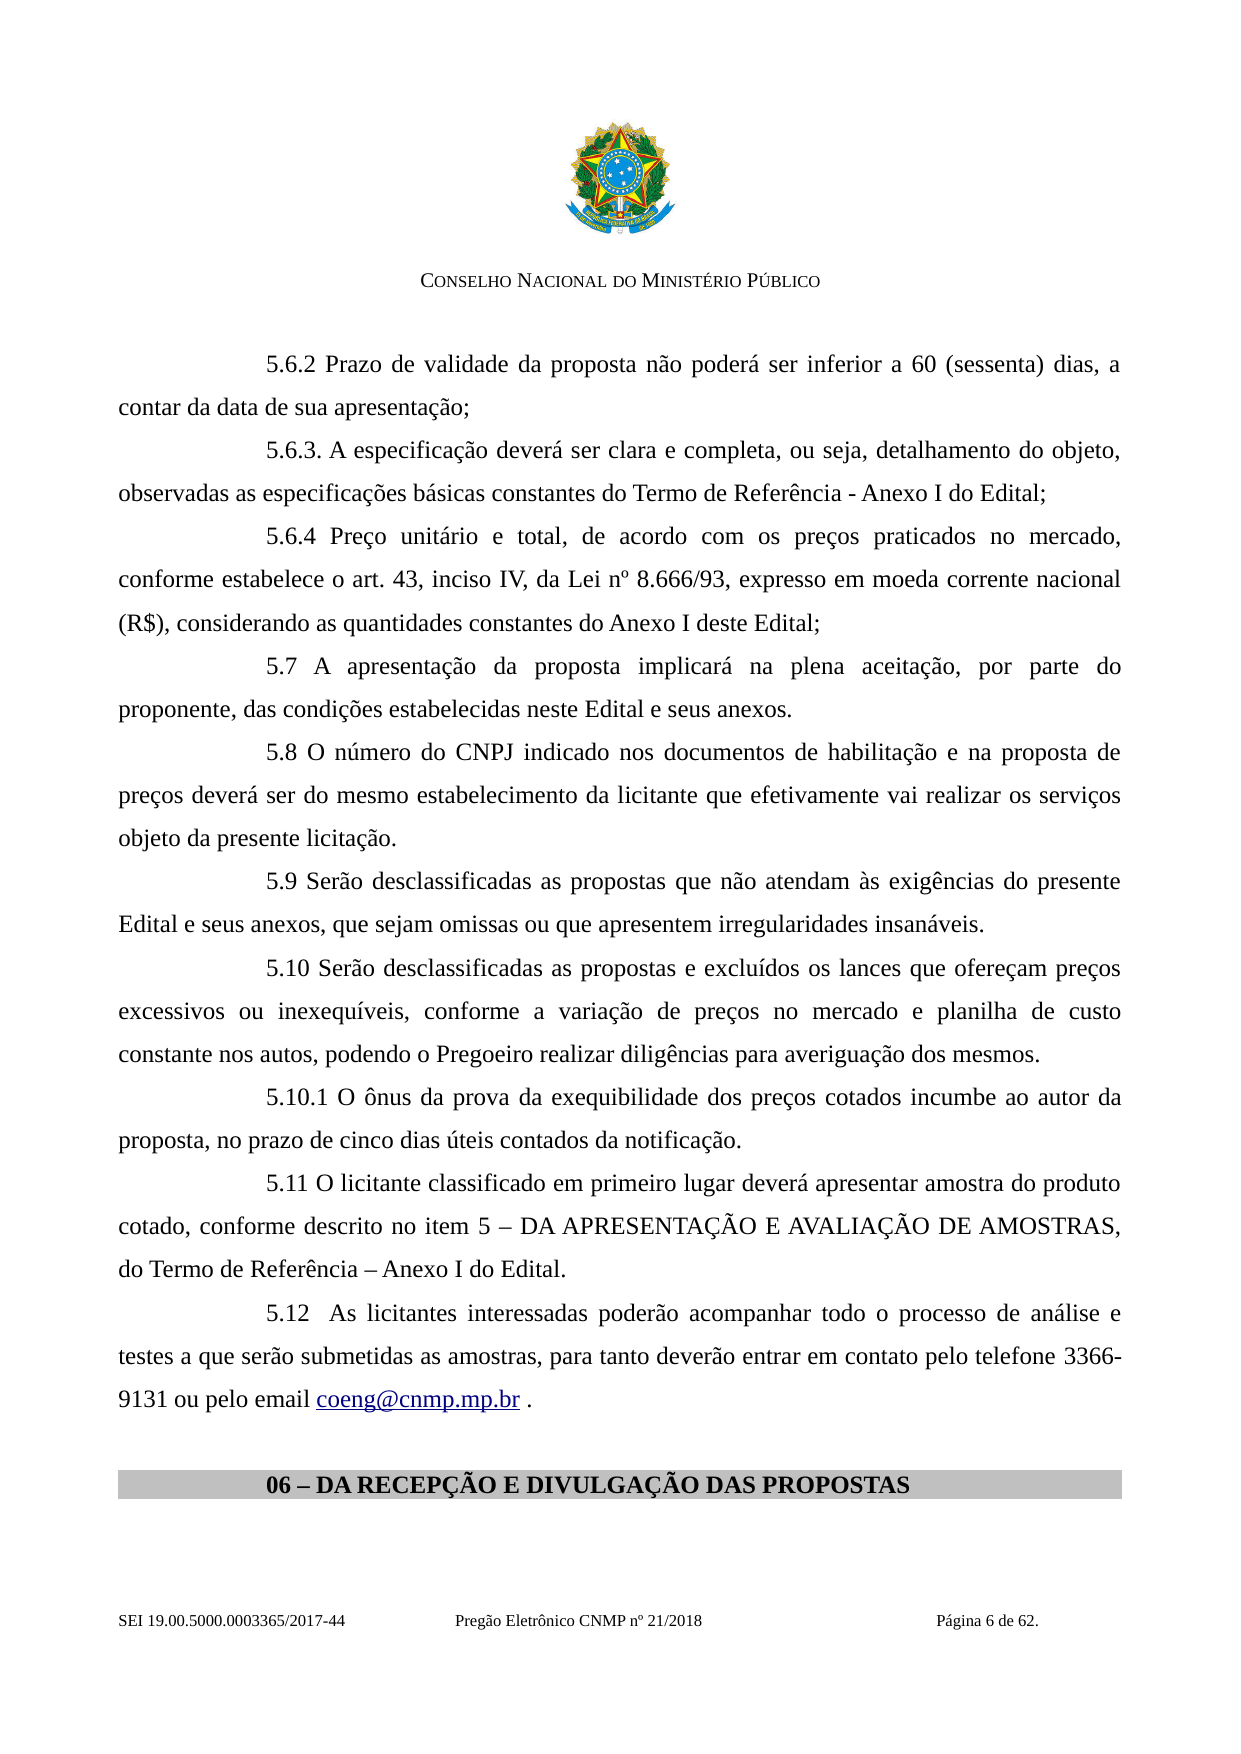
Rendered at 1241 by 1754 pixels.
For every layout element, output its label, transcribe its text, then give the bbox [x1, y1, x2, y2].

text 5.12 As licitantes interessadas poderão acompanhar todo o processo de análise e testes a que serão submetidas as amostras, para tanto deverão entrar em contato pelo telefone 3366-9131 ou pelo email coeng@cnmp.mp.br . [118, 1298, 1122, 1413]
subtitle 06 – DA RECEPÇÃO E DIVULGAÇÃO DAS PROPOSTAS [118, 1470, 1122, 1499]
text 5.7 A apresentação da proposta implicará na plena aceitação, por parte do proponente, das condições estabelecidas neste Edital e seus anexos. [118, 651, 1122, 723]
text 5.10 Serão desclassificadas as propostas e excluídos os lances que ofereçam preços excessivos ou inexequíveis, conforme a variação de preços no mercado e planilha de custo constante nos autos, podendo o Pregoeiro realizar diligências para averiguação dos mesmos. [118, 953, 1122, 1068]
text 5.11 O licitante classificado em primeiro lugar deverá apresentar amostra do produto cotado, conforme descrito no item 5 – DA APRESENTAÇÃO E AVALIAÇÃO DE AMOSTRAS, do Termo de Referência – Anexo I do Edital. [118, 1168, 1122, 1283]
text 5.6.2 Prazo de validade da proposta não poderá ser inferior a 60 (sessenta) dias, a contar da data de sua apresentação; [118, 349, 1122, 421]
text 5.6.4 Preço unitário e total, de acordo com os preços praticados no mercado, conforme estabelece o art. 43, inciso IV, da Lei nº 8.666/93, expresso em moeda corrente nacional (R$), considerando as quantidades constantes do Anexo I deste Edital; [118, 521, 1122, 636]
text 5.10.1 O ônus da prova da exequibilidade dos preços cotados incumbe ao autor da proposta, no prazo de cinco dias úteis contados da notificação. [118, 1082, 1122, 1154]
text 5.8 O número do CNPJ indicado nos documentos de habilitação e na proposta de preços deverá ser do mesmo estabelecimento da licitante que efetivamente vai realizar os serviços objeto da presente licitação. [118, 737, 1122, 852]
text 5.9 Serão desclassificadas as propostas que não atendam às exigências do presente Edital e seus anexos, que sejam omissas ou que apresentem irregularidades insanáveis. [118, 866, 1122, 938]
text 5.6.3. A especificação deverá ser clara e completa, ou seja, detalhamento do objeto, observadas as especificações básicas constantes do Termo de Referência - Anexo I do Edital; [118, 435, 1122, 507]
